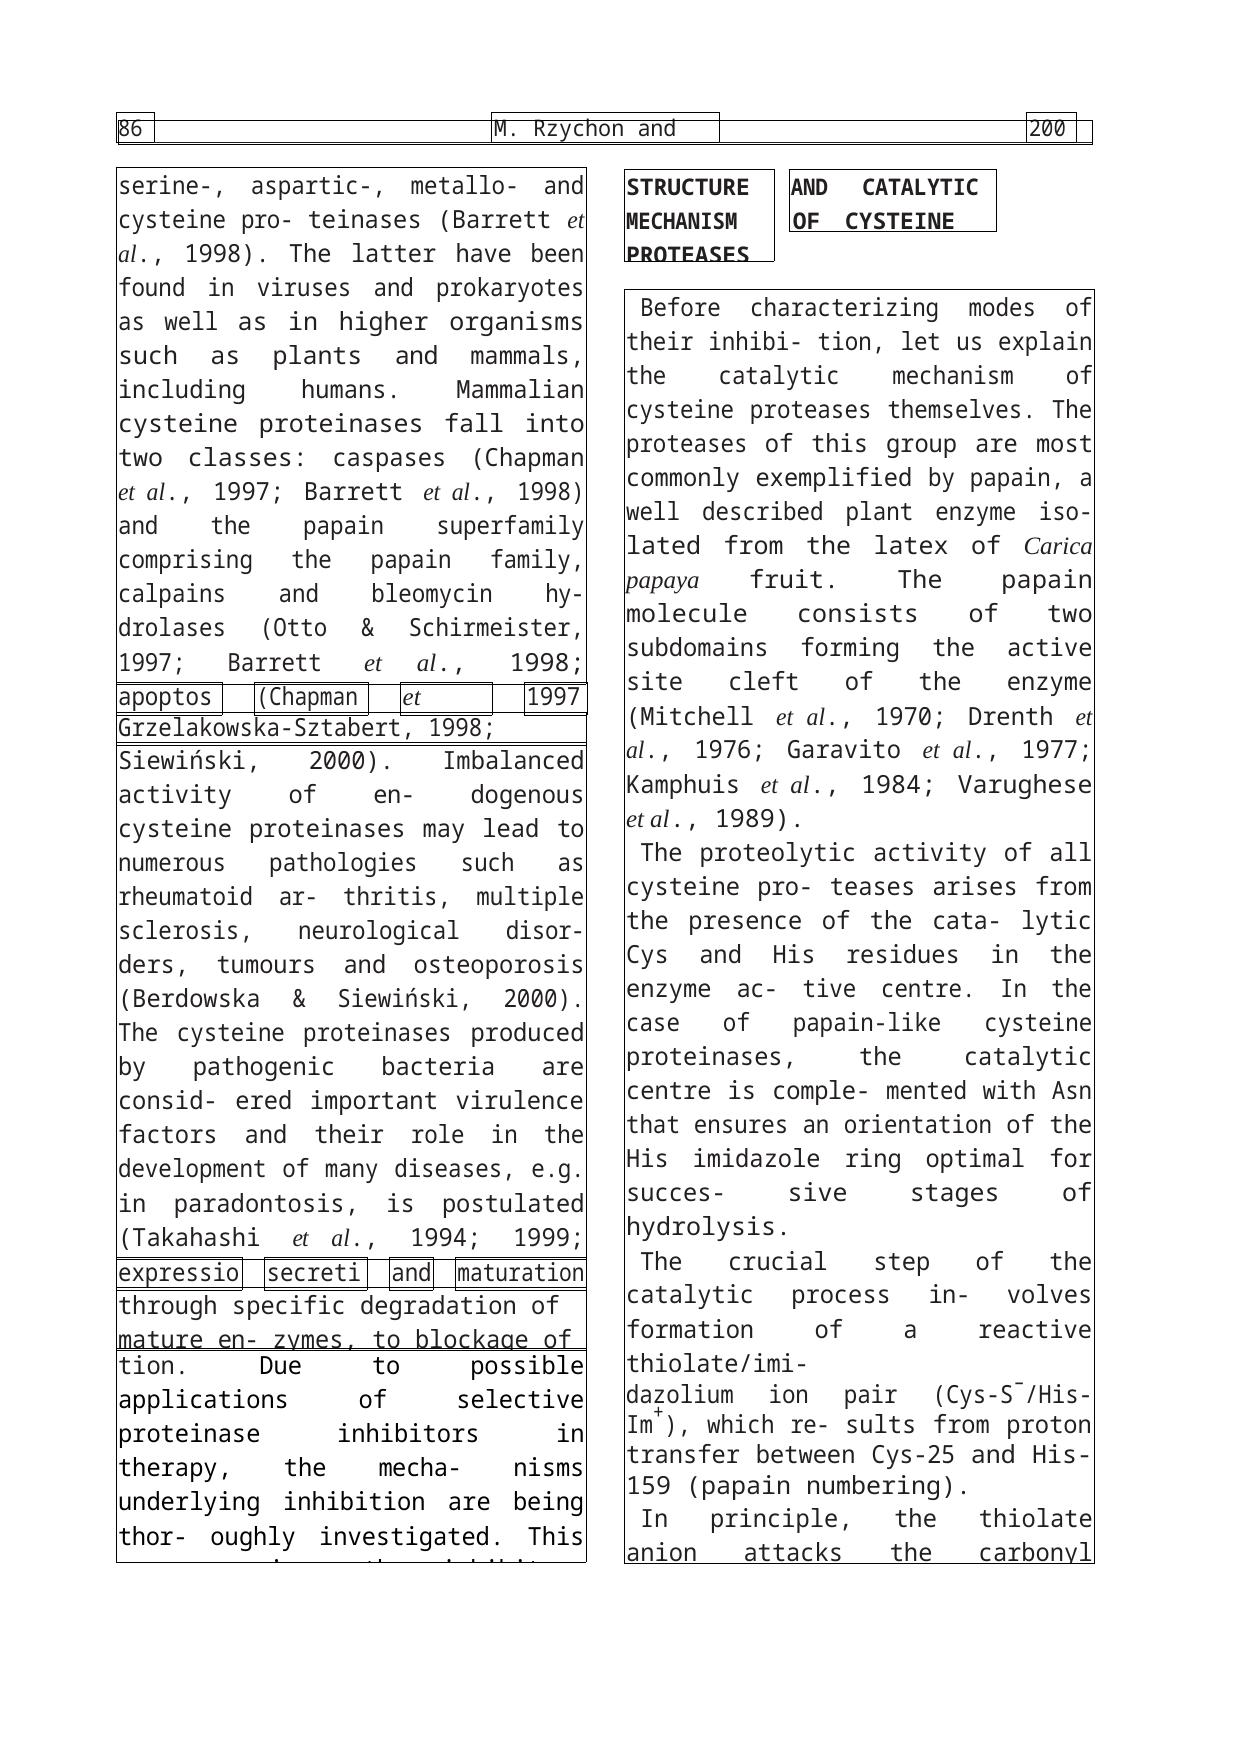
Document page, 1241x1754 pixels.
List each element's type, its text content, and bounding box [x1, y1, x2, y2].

text 862 [118, 113, 154, 120]
text STRUCTURE MECHANISM PROTEASES [626, 170, 772, 261]
text expression, [118, 1258, 242, 1287]
text 2004 [1028, 113, 1076, 120]
text apoptosis [118, 683, 222, 712]
text In principle, the thiolate anion attacks the carbonyl carbon of the scissile peptide bond, and the double bond between the carbon and the oxygen converts into a single one (Fig. 1A). The oxygen assumes a negative net charge allowing formation of the first tetrahe- dral transition state. The oxyanion is stabi- lized by hydrogen bonding to the NH groups of Gln-19 side chain and Cys-25 backbone, which is likely to result in the formation of an oxyanion hole (Fig. 1B) (Menard et al., 1991; Menard et al., 1995; Harrison et al., 1997; Otto & Schirmeister, 1997). Subsequent rota- tion of the His residue enables proton trans- fer from the imidazolium cation to the nitro- gen of the peptide bond being hydrolyzed, and cleavage occurs. The newly formed substrate amine is hydrogen bonded to His-159, [626, 1500, 1093, 1563]
text 1997; [526, 683, 587, 712]
text M. Rzychon and others [494, 113, 719, 120]
text et al., [402, 683, 492, 712]
text 2004 [1028, 121, 1076, 142]
text and [391, 1258, 433, 1287]
text through specific degradation of mature en- zymes, to blockage of their activity by inhibi- [118, 1288, 585, 1348]
text 862 [119, 121, 154, 142]
text The proteolytic activity of all cysteine pro- teases arises from the presence of the cata- lytic Cys and His residues in the enzyme ac- tive centre. In the case of papain-like cysteine proteinases, the catalytic centre is comple- mented with Asn that ensures an orientation of the His imidazole ring optimal for succes- sive stages of hydrolysis. [626, 834, 1092, 1243]
text Siewiński, 2000). Imbalanced activity of en- dogenous cysteine proteinases may lead to numerous pathologies such as rheumatoid ar- thritis, multiple sclerosis, neurological disor- ders, tumours and osteoporosis (Berdowska & Siewiński, 2000). The cysteine proteinases produced by pathogenic bacteria are consid- ered important virulence factors and their role in the development of many diseases, e.g. in paradontosis, is postulated (Takahashi et al., 1994; 1999; Pavloff et al., 1995; Potempa et al., 1995; Lowy et al., 1998; Takeuchi et al., 1999; Rice et al., 2001; Dubin, 2002; 2003). [118, 743, 584, 1259]
text tion. Due to possible applications of selective proteinase inhibitors in therapy, the mecha- nisms underlying inhibition are being thor- oughly investigated. This paper reviews the inhibitory mechanisms employed to control the activity of one particular class of pro- teolytic enzymes, the cysteine proteinases. [118, 1349, 584, 1562]
text The crucial step of the catalytic process in- volves formation of a reactive thiolate/imi- [626, 1243, 1092, 1379]
text serine-, aspartic-, metallo- and cysteine pro- teinases (Barrett et al., 1998). The latter have been found in viruses and prokaryotes as well as in higher organisms such as plants and mammals, including humans. Mammalian cysteine proteinases fall into two classes: caspases (Chapman et al., 1997; Barrett et al., 1998) and the papain superfamily comprising the papain family, calpains and bleomycin hy- drolases (Otto & Schirmeister, 1997; Barrett et al., 1998; McGrath et al., 1999). [118, 168, 584, 684]
text Grzelakowska-Sztabert, 1998; Berdowska & [118, 713, 586, 742]
text (Chapman [256, 683, 368, 712]
text M. Rzychon and others [494, 121, 719, 142]
text maturation, [457, 1258, 586, 1287]
text secretion [266, 1258, 367, 1287]
text AND CATALYTIC OF CYSTEINE [791, 170, 995, 231]
text Before characterizing modes of their inhibi- tion, let us explain the catalytic mechanism of cysteine proteases themselves. The proteases of this group are most commonly exemplified by papain, a well described plant enzyme iso- lated from the latex of Carica papaya fruit. The papain molecule consists of two subdomains forming the active site cleft of the enzyme (Mitchell et al., 1970; Drenth et al., 1976; Garavito et al., 1977; Kamphuis et al., 1984; Varughese et al., 1989). [626, 290, 1093, 834]
text dazolium ion pair (Cys-S–/His-Im+), which re- sults from proton transfer between Cys-25 and His-159 (papain numbering). [626, 1379, 1092, 1500]
